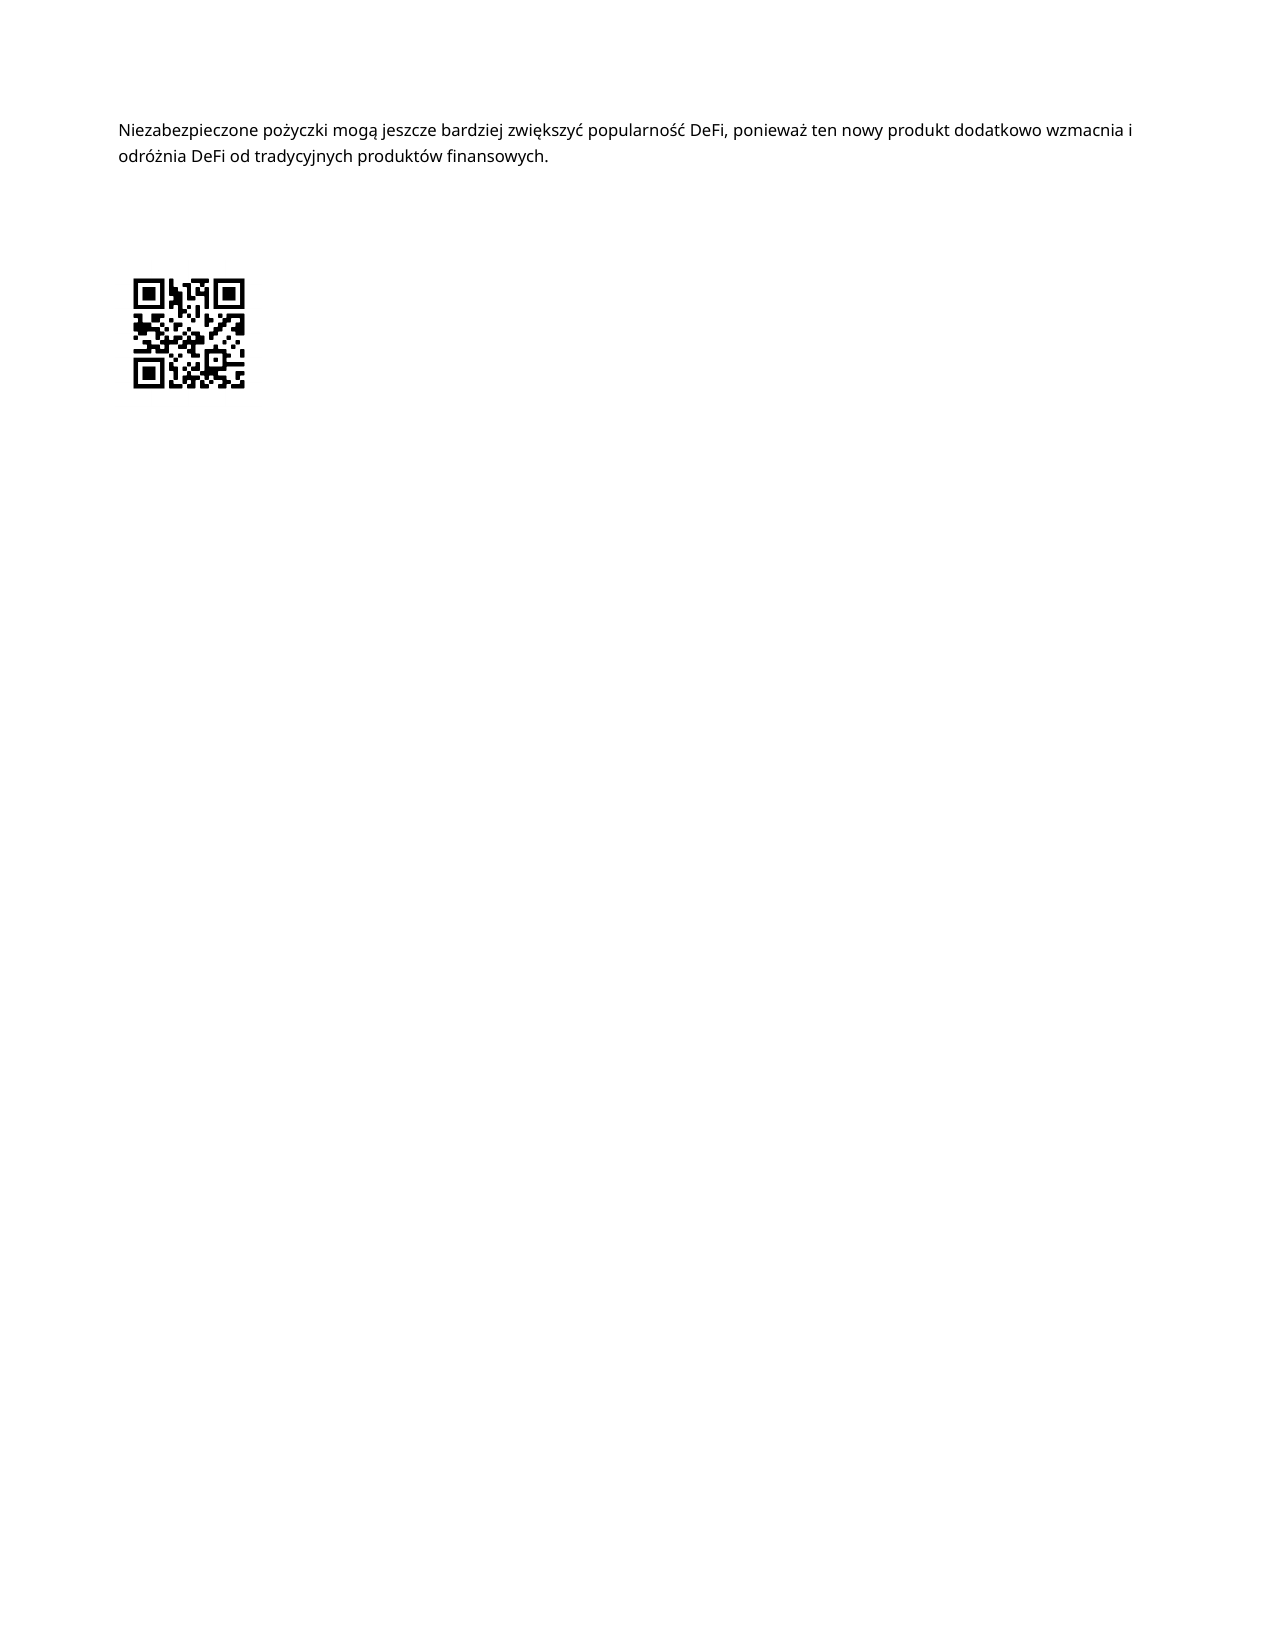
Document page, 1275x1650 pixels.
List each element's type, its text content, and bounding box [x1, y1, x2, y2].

picture [115, 260, 263, 407]
text Niezabezpieczone pożyczki mogą jeszcze bardziej zwiększyć popularność DeFi, ponieważ ten nowy produkt dodatkowo wzmacnia i odróżnia DeFi od tradycyjnych produktów finansowych. [118, 118, 1157, 167]
